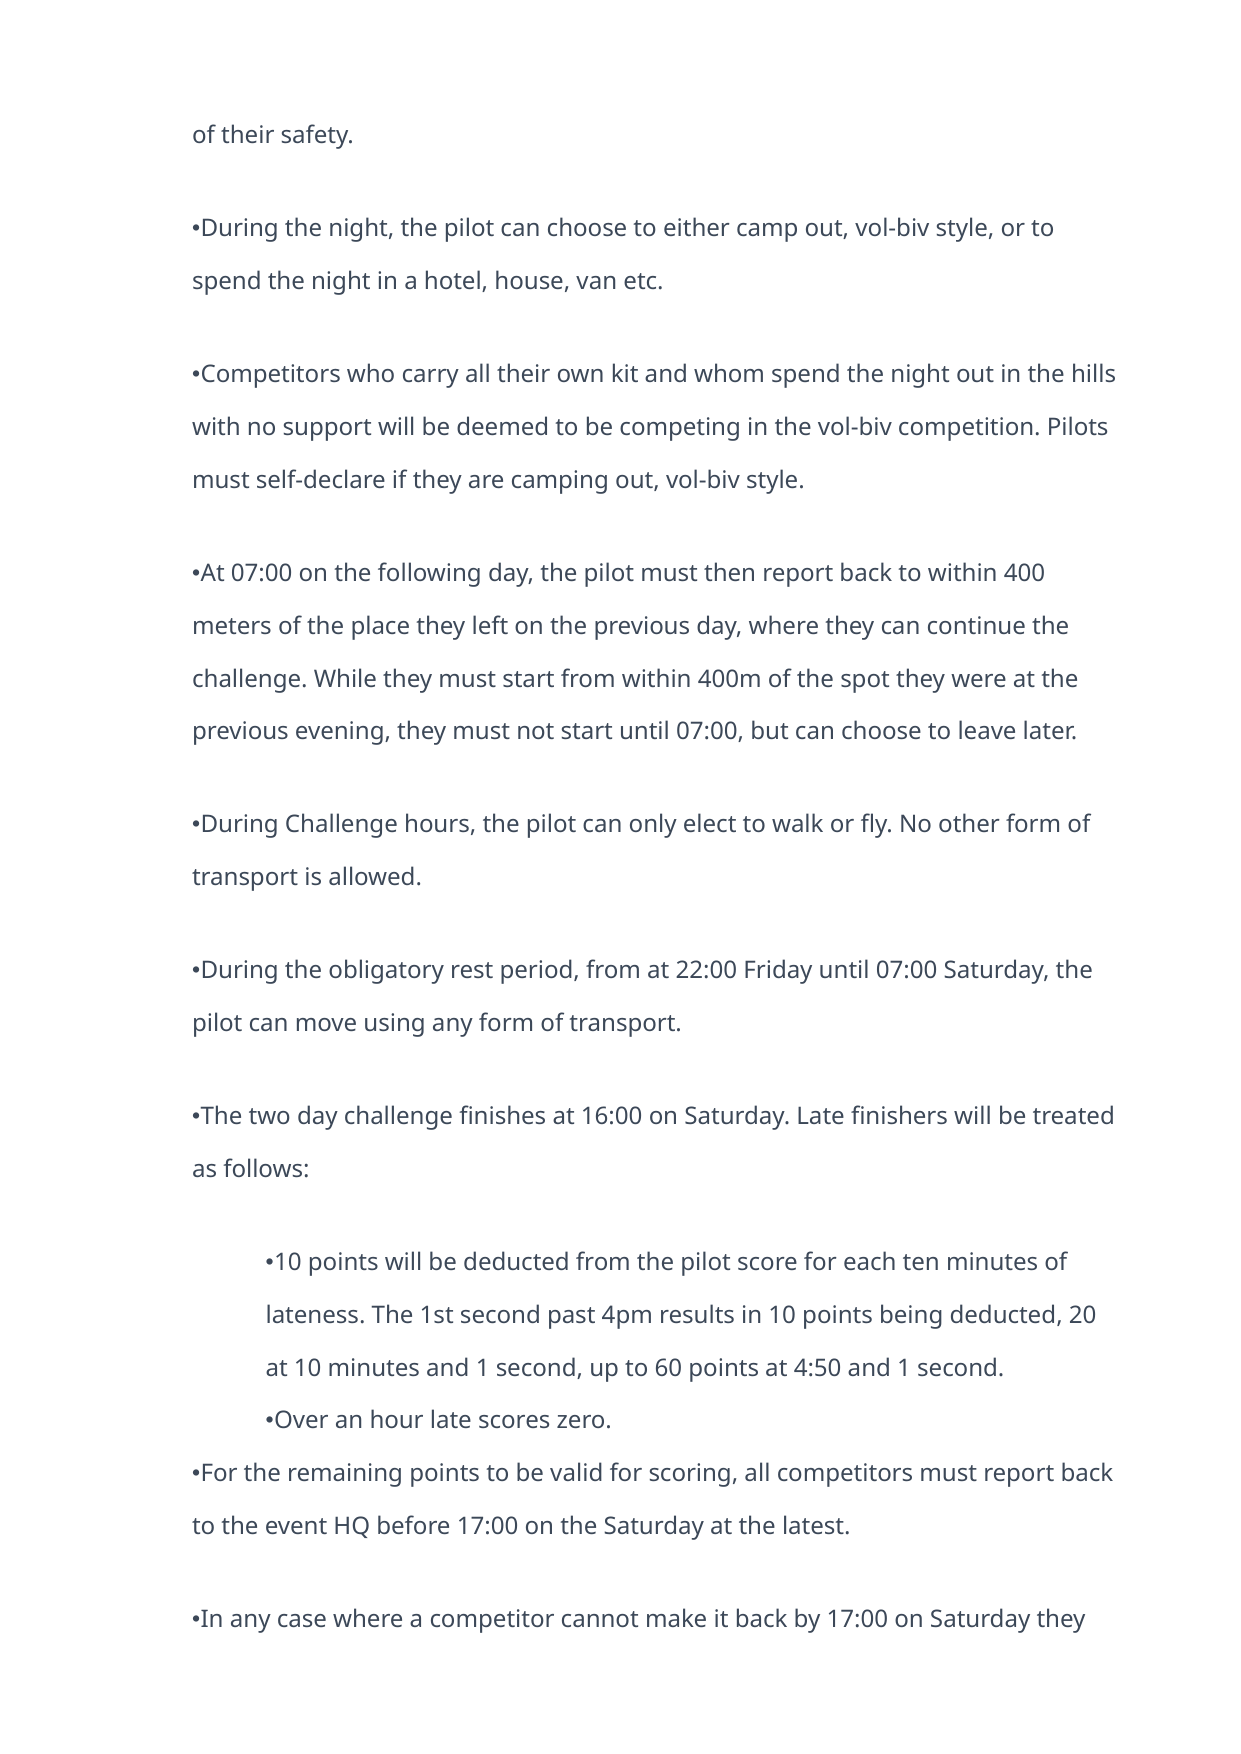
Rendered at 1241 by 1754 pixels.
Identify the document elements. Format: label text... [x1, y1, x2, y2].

list For the remaining points to be valid for scoring, all competitors must report back to the event HQ before 17:00 on the Saturday at the latest. [118, 1456, 1122, 1541]
list The two day challenge finishes at 16:00 on Saturday. Late finishers will be treated as follows: [118, 1099, 1122, 1184]
list Competitors who carry all their own kit and whom spend the night out in the hills with no support will be deemed to be competing in the vol-biv competition. Pilots must self-declare if they are camping out, vol-biv style. [118, 357, 1122, 495]
list 10 points will be deducted from the pilot score for each ten minutes of lateness. The 1st second past 4pm results in 10 points being deducted, 20 at 10 minutes and 1 second, up to 60 points at 4:50 and 1 second. [118, 1244, 1122, 1383]
list In any case where a competitor cannot make it back by 17:00 on Saturday they [118, 1602, 1122, 1634]
list During the night, the pilot can choose to either camp out, vol-biv style, or to spend the night in a hotel, house, van etc. [118, 211, 1122, 297]
list During the obligatory rest period, from at 22:00 Friday until 07:00 Saturday, the pilot can move using any form of transport. [118, 953, 1122, 1038]
list Over an hour late scores zero. [118, 1403, 1122, 1436]
list At 07:00 on the following day, the pilot must then report back to within 400 meters of the place they left on the previous day, where they can continue the challenge. While they must start from within 400m of the spot they were at the previous evening, they must not start until 07:00, but can choose to leave later. [118, 556, 1122, 747]
list of their safety. [118, 118, 1122, 151]
list During Challenge hours, the pilot can only elect to walk or fly. No other form of transport is allowed. [118, 807, 1122, 893]
